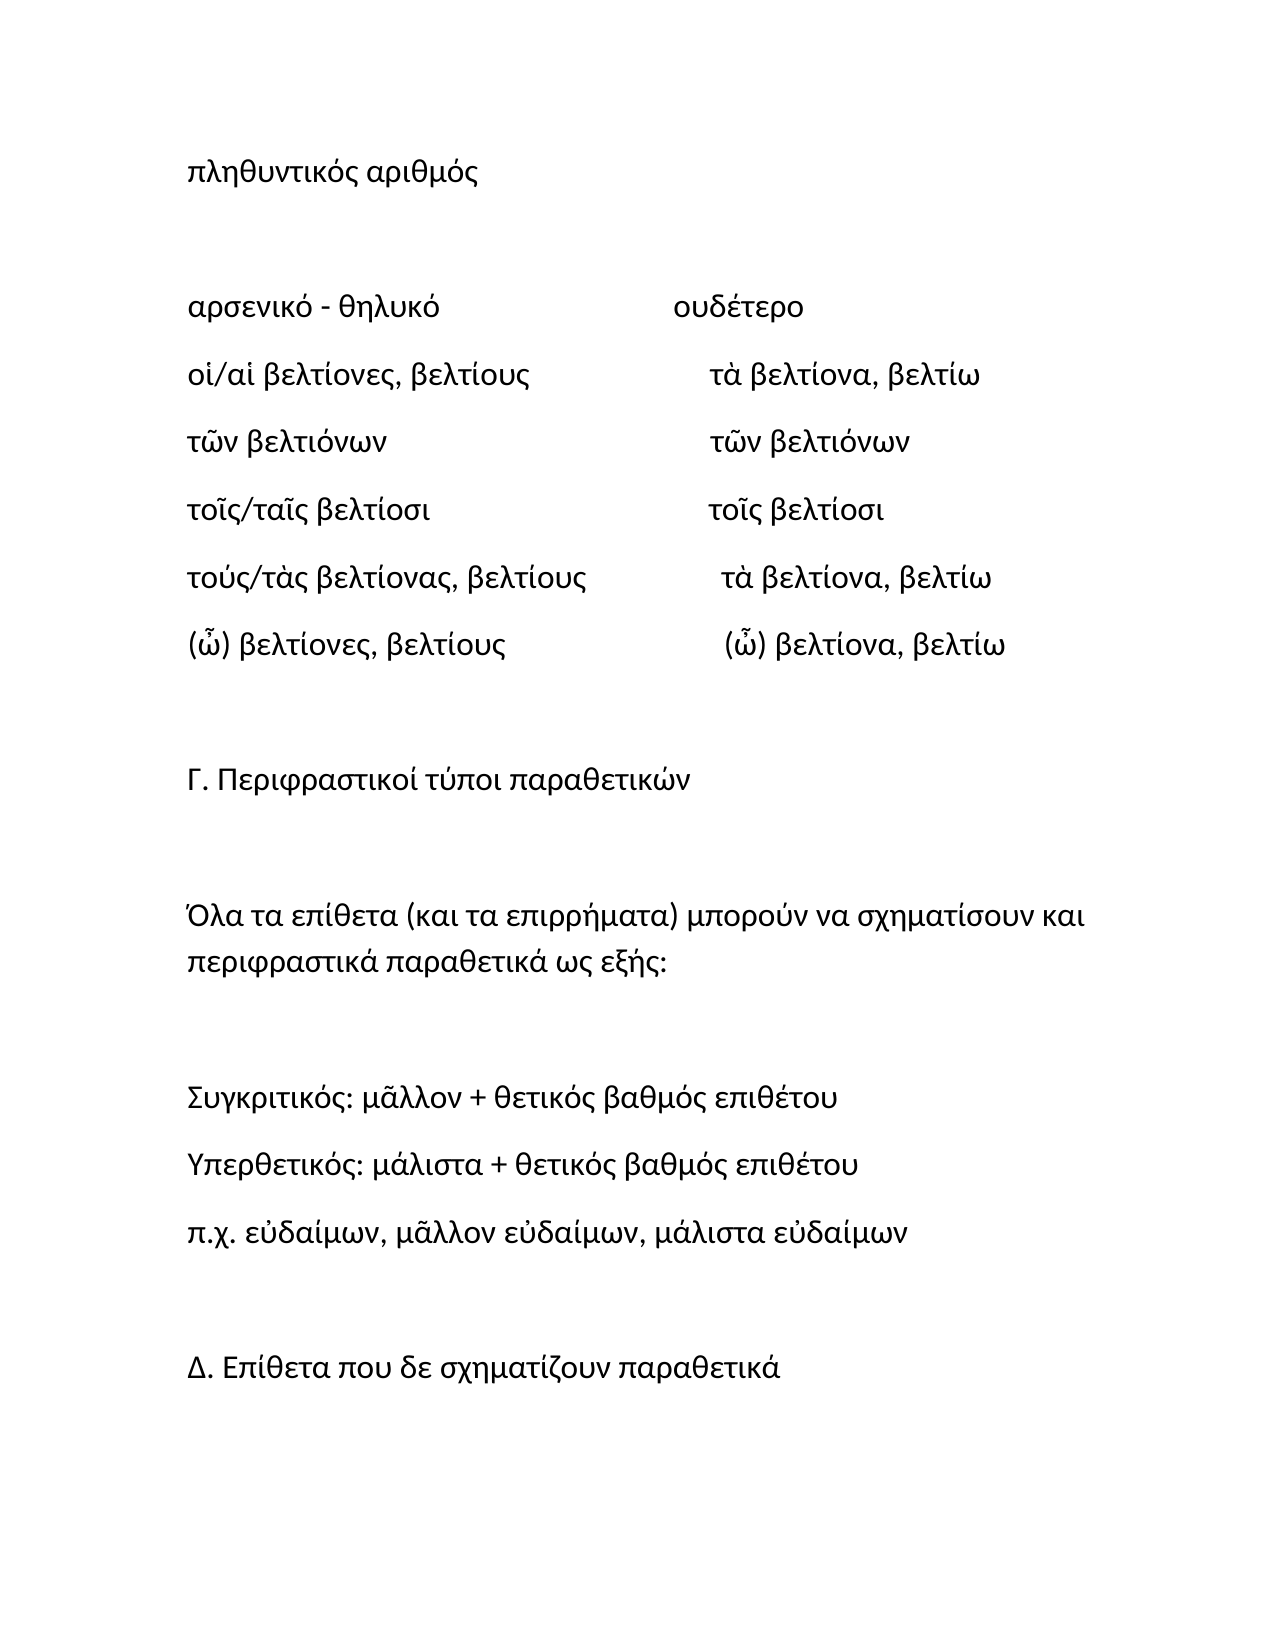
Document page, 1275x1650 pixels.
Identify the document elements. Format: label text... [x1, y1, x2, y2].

text πληθυντικός αριθμός [187, 150, 1087, 191]
text οἱ/αἱ βελτίονες, βελτίους τὰ βελτίονα, βελτίω [187, 353, 1087, 393]
text τοῖς/ταῖς βελτίοσι τοῖς βελτίοσι [187, 488, 1087, 529]
text π.χ. εὐδαίμων, μᾶλλον εὐδαίμων, μάλιστα εὐδαίμων [187, 1211, 1087, 1252]
text Δ. Επίθετα που δε σχηματίζουν παραθετικά [187, 1346, 1087, 1387]
text τούς/τὰς βελτίονας, βελτίους τὰ βελτίονα, βελτίω [187, 556, 1087, 596]
text (ὦ) βελτίονες, βελτίους (ὦ) βελτίονα, βελτίω [187, 623, 1087, 664]
text Γ. Περιφραστικοί τύποι παραθετικών [187, 758, 1087, 799]
text αρσενικό - θηλυκό ουδέτερο [187, 285, 1087, 326]
text Υπερθετικός: μάλιστα + θετικός βαθμός επιθέτου [187, 1143, 1087, 1184]
text Συγκριτικός: μᾶλλον + θετικός βαθμός επιθέτου [187, 1076, 1087, 1116]
text Όλα τα επίθετα (και τα επιρρήματα) μπορούν να σχηματίσουν και περιφραστικά παραθετικά ως εξής: [187, 894, 1087, 981]
text τῶν βελτιόνων τῶν βελτιόνων [187, 420, 1087, 461]
